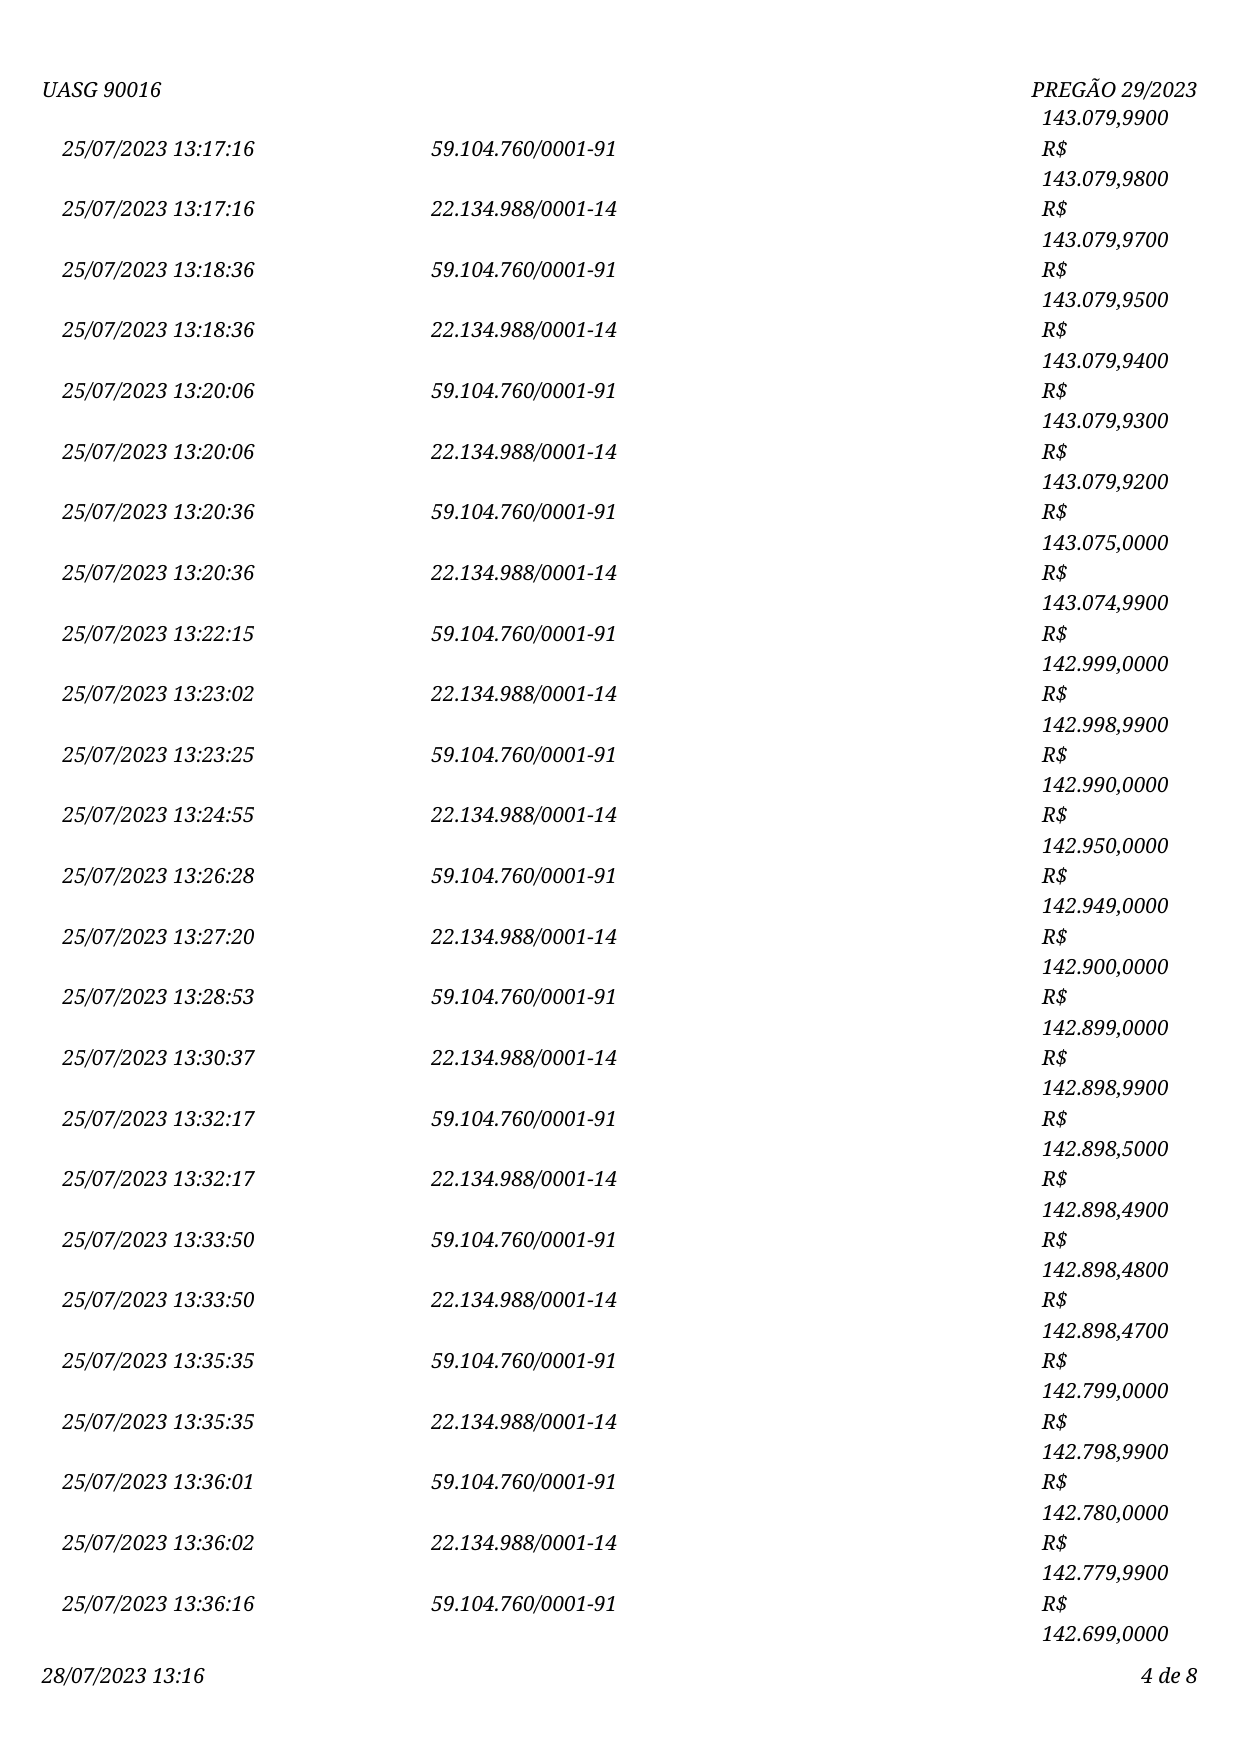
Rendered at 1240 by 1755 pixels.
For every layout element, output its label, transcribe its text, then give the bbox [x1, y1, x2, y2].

table_cell R$ 142.898,5000 [1042, 1104, 1177, 1164]
table_cell R$ 143.074,9900 [1042, 558, 1177, 619]
table_cell R$ 142.898,4700 [1042, 1286, 1177, 1346]
table_cell R$ 142.898,9900 [1042, 1043, 1177, 1104]
table_cell 59.104.760/0001-91 [431, 1468, 1042, 1528]
table_cell 59.104.760/0001-91 [431, 1589, 1042, 1649]
table_cell 22.134.988/0001-14 [431, 1528, 1042, 1589]
table_cell 59.104.760/0001-91 [431, 134, 1042, 194]
table_cell R$ 143.079,9400 [1042, 316, 1177, 376]
table_cell R$ 143.079,9500 [1042, 255, 1177, 316]
table_cell R$ 143.079,9200 [1042, 437, 1177, 497]
table_cell 59.104.760/0001-91 [431, 983, 1042, 1043]
table_cell 25/07/2023 13:32:17 [63, 1164, 431, 1225]
table_cell 25/07/2023 13:35:35 [63, 1346, 431, 1407]
table_cell 59.104.760/0001-91 [431, 376, 1042, 437]
table_cell 25/07/2023 13:20:36 [63, 498, 431, 558]
table_cell R$ 142.898,4900 [1042, 1164, 1177, 1225]
table_cell 25/07/2023 13:33:50 [63, 1225, 431, 1286]
table_cell R$ 142.699,0000 [1042, 1589, 1177, 1649]
table_cell R$ 142.779,9900 [1042, 1528, 1177, 1589]
table_cell R$ 142.999,0000 [1042, 619, 1177, 679]
table_cell 59.104.760/0001-91 [431, 1346, 1042, 1407]
table_cell 25/07/2023 13:20:06 [63, 376, 431, 437]
table_cell 22.134.988/0001-14 [431, 1043, 1042, 1104]
table_cell 25/07/2023 13:22:15 [63, 619, 431, 679]
table_cell 22.134.988/0001-14 [431, 194, 1042, 255]
table_cell R$ 142.798,9900 [1042, 1407, 1177, 1467]
table_cell R$ 142.900,0000 [1042, 922, 1177, 982]
table_cell R$ 142.799,0000 [1042, 1346, 1177, 1407]
table_cell 25/07/2023 13:23:02 [63, 679, 431, 740]
table_cell R$ 143.075,0000 [1042, 498, 1177, 558]
table_cell 25/07/2023 13:23:25 [63, 740, 431, 801]
table_cell R$ 143.079,9800 [1042, 134, 1177, 194]
table_cell 25/07/2023 13:20:36 [63, 558, 431, 619]
table_cell 59.104.760/0001-91 [431, 255, 1042, 316]
table_cell 143.079,9900 [1042, 104, 1177, 134]
table_cell 22.134.988/0001-14 [431, 679, 1042, 740]
table_cell 22.134.988/0001-14 [431, 316, 1042, 376]
table_cell R$ 142.899,0000 [1042, 983, 1177, 1043]
table_cell 25/07/2023 13:36:01 [63, 1468, 431, 1528]
table_cell 22.134.988/0001-14 [431, 1164, 1042, 1225]
table_cell 25/07/2023 13:24:55 [63, 801, 431, 861]
table_cell 25/07/2023 13:36:16 [63, 1589, 431, 1649]
table_cell 25/07/2023 13:28:53 [63, 983, 431, 1043]
table_cell R$ 142.998,9900 [1042, 679, 1177, 740]
table_cell 59.104.760/0001-91 [431, 861, 1042, 922]
table_cell 22.134.988/0001-14 [431, 801, 1042, 861]
table_cell 59.104.760/0001-91 [431, 740, 1042, 801]
table_cell 25/07/2023 13:20:06 [63, 437, 431, 497]
table_cell R$ 142.990,0000 [1042, 740, 1177, 801]
table_cell 22.134.988/0001-14 [431, 1407, 1042, 1467]
table_cell 25/07/2023 13:18:36 [63, 255, 431, 316]
table_cell 22.134.988/0001-14 [431, 437, 1042, 497]
table_cell 59.104.760/0001-91 [431, 619, 1042, 679]
table_cell 25/07/2023 13:30:37 [63, 1043, 431, 1104]
table_cell R$ 143.079,9700 [1042, 194, 1177, 255]
table_cell [431, 104, 1042, 134]
table_cell 25/07/2023 13:32:17 [63, 1104, 431, 1164]
table_cell 25/07/2023 13:36:02 [63, 1528, 431, 1589]
table_cell 22.134.988/0001-14 [431, 922, 1042, 982]
table_cell 59.104.760/0001-91 [431, 498, 1042, 558]
table_cell 25/07/2023 13:35:35 [63, 1407, 431, 1467]
table_cell R$ 142.949,0000 [1042, 861, 1177, 922]
table_cell 25/07/2023 13:27:20 [63, 922, 431, 982]
table_cell 59.104.760/0001-91 [431, 1225, 1042, 1286]
table_cell 22.134.988/0001-14 [431, 1286, 1042, 1346]
table_cell 25/07/2023 13:26:28 [63, 861, 431, 922]
table_cell R$ 142.780,0000 [1042, 1468, 1177, 1528]
table_cell R$ 142.898,4800 [1042, 1225, 1177, 1286]
table_cell R$ 142.950,0000 [1042, 801, 1177, 861]
table_cell 25/07/2023 13:17:16 [63, 194, 431, 255]
table_cell [63, 104, 431, 134]
table_cell 22.134.988/0001-14 [431, 558, 1042, 619]
table_cell 25/07/2023 13:17:16 [63, 134, 431, 194]
table_cell 59.104.760/0001-91 [431, 1104, 1042, 1164]
table_cell R$ 143.079,9300 [1042, 376, 1177, 437]
table_cell 25/07/2023 13:18:36 [63, 316, 431, 376]
table_cell 25/07/2023 13:33:50 [63, 1286, 431, 1346]
